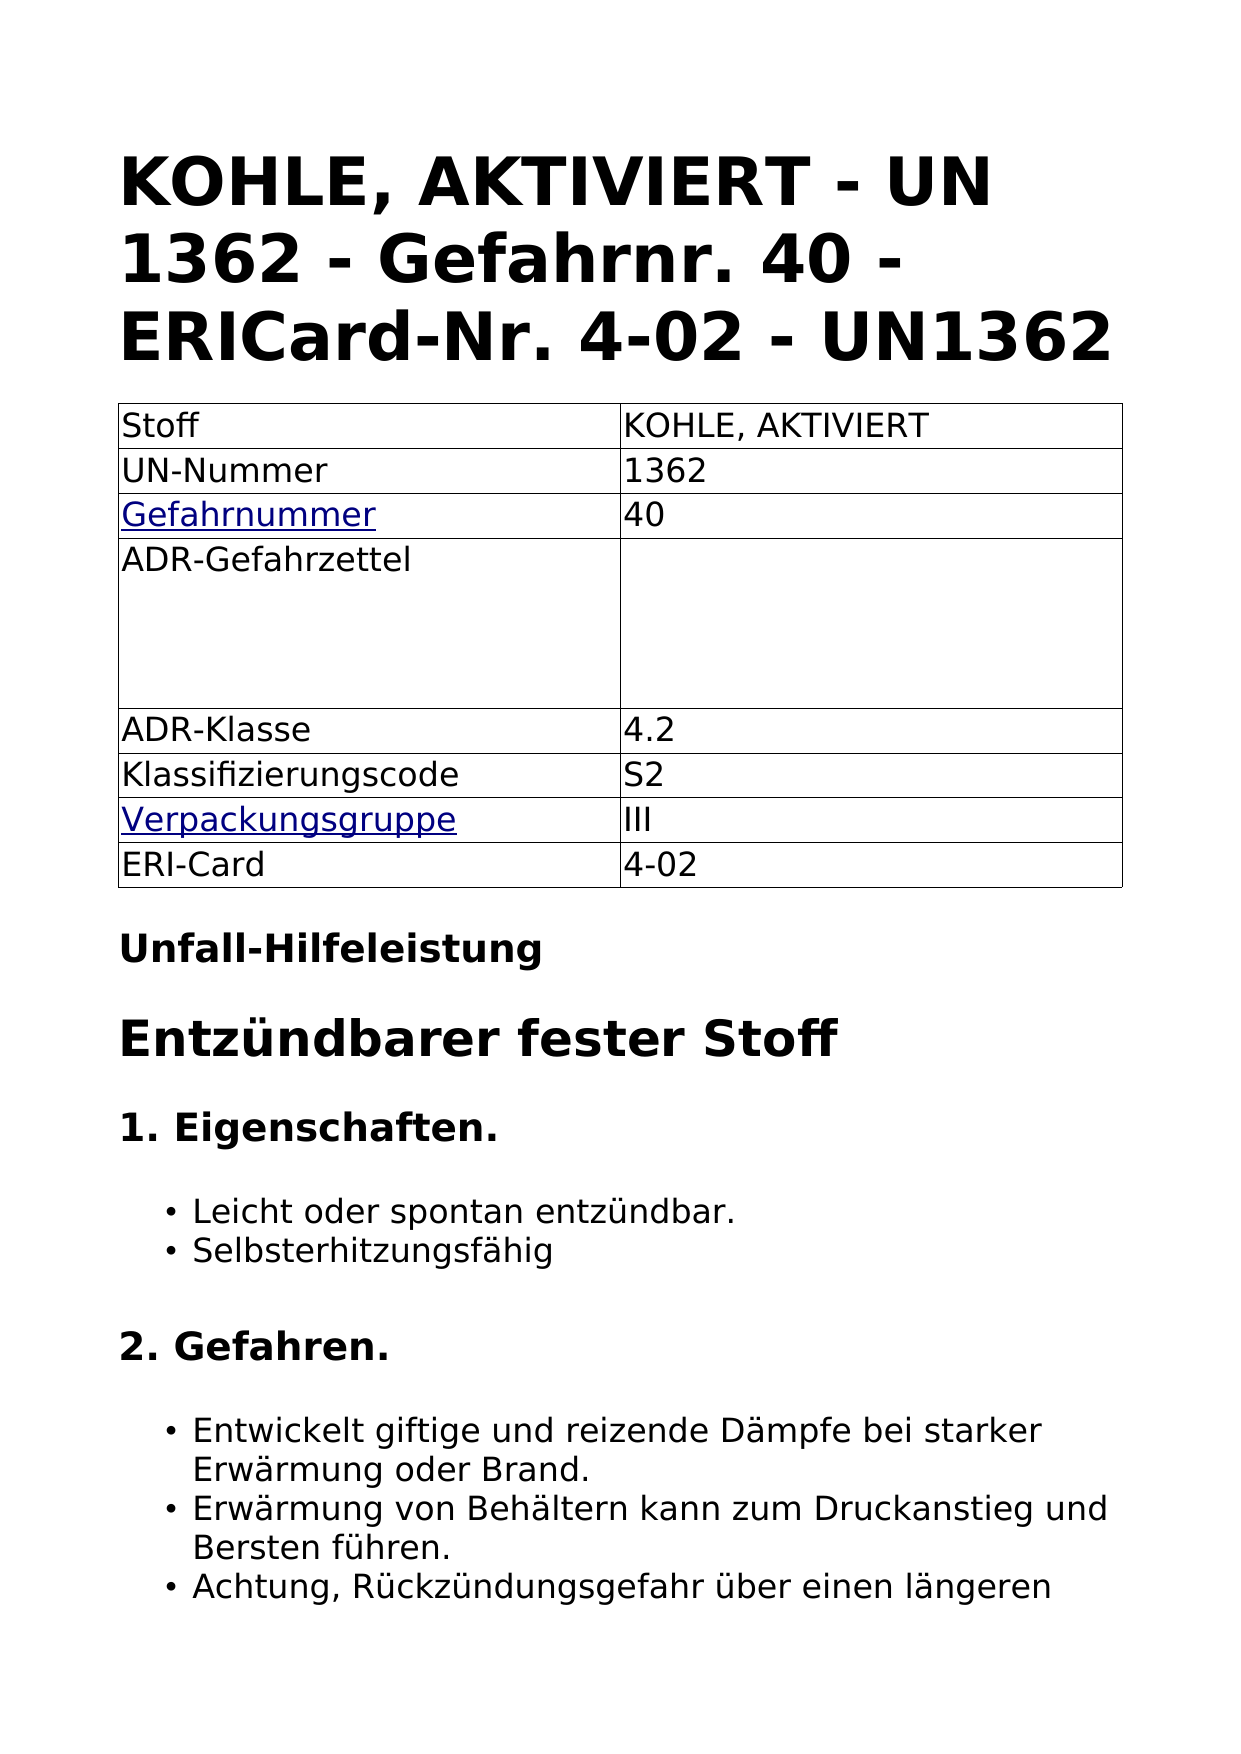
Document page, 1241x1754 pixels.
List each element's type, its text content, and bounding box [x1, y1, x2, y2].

list Erwärmung von Behältern kann zum Druckanstieg und Bersten führen. [177, 1489, 1122, 1567]
table_cell ADR-Klasse [119, 709, 620, 752]
table_cell Klassifizierungscode [119, 754, 620, 797]
subtitle Unfall-Hilfeleistung [118, 927, 1122, 972]
table_cell UN-Nummer [119, 449, 620, 493]
list Leicht oder spontan entzündbar. [177, 1192, 1122, 1231]
table_cell ADR-Gefahrzettel [119, 539, 620, 708]
subtitle KOHLE, AKTIVIERT - UN 1362 - Gefahrnr. 40 - ERICard-Nr. 4-02 - UN1362 [118, 143, 1122, 376]
table_cell 4.2 [621, 709, 1122, 752]
subtitle Entzündbarer fester Stoff [118, 1009, 1122, 1068]
table_cell [621, 539, 1122, 708]
table_header Stoff [119, 404, 620, 448]
table_cell Gefahrnummer [119, 494, 620, 538]
table_cell III [621, 798, 1122, 842]
table_cell ERI-Card [119, 843, 620, 887]
subtitle 1. Eigenschaften. [118, 1105, 1122, 1150]
list Achtung, Rückzündungsgefahr über einen längeren [177, 1567, 1122, 1606]
table_cell 4-02 [621, 843, 1122, 887]
table_cell Verpackungsgruppe [119, 798, 620, 842]
subtitle 2. Gefahren. [118, 1324, 1122, 1370]
list Selbsterhitzungsfähig [177, 1231, 1122, 1270]
table_header KOHLE, AKTIVIERT [621, 404, 1122, 448]
list Entwickelt giftige und reizende Dämpfe bei starker Erwärmung oder Brand. [177, 1412, 1122, 1489]
table_cell 40 [621, 494, 1122, 538]
table_cell S2 [621, 754, 1122, 797]
table_cell 1362 [621, 449, 1122, 493]
